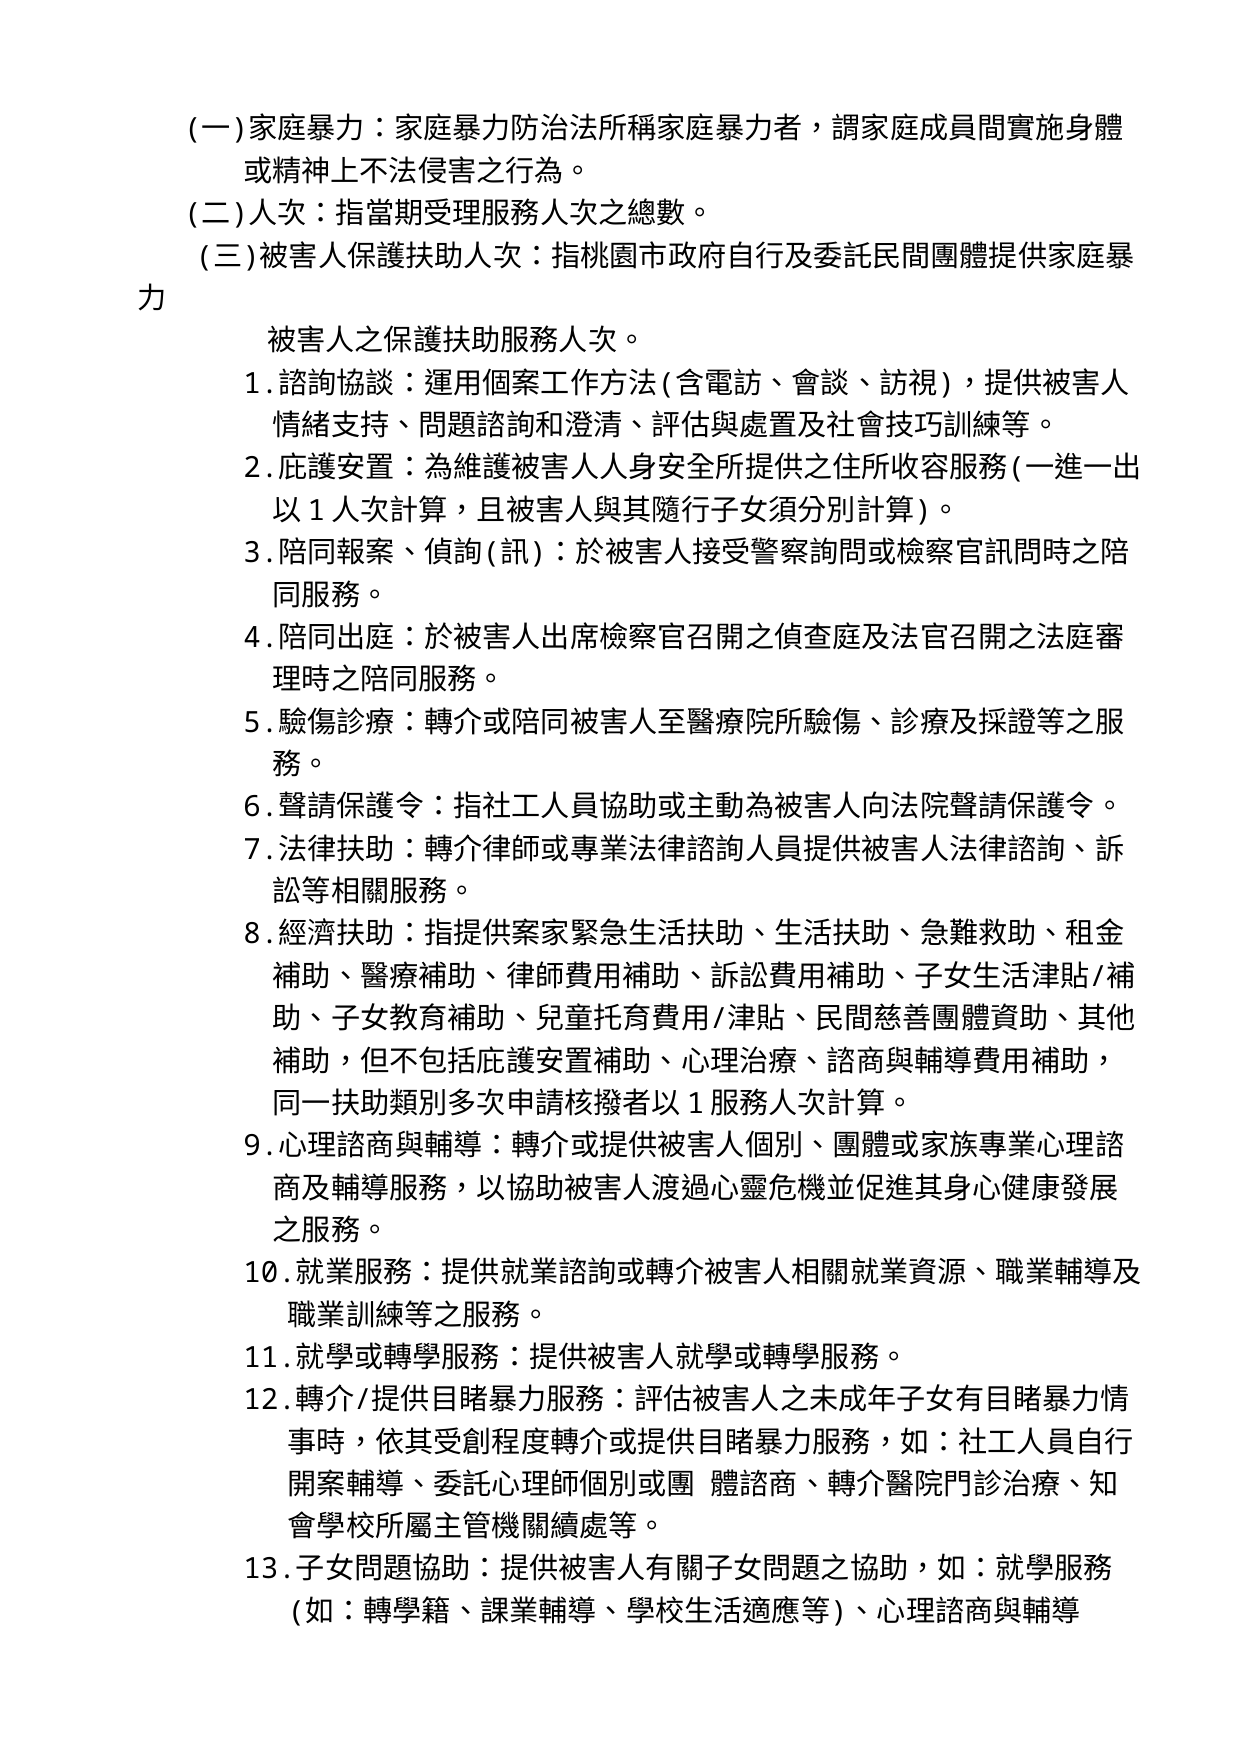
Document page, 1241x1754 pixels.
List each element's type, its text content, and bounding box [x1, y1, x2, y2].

table_header 統計資料背景說明 資料種類：社會保護統計 資料項目：桃園市家庭暴力被害人保護扶助人次 一、發布及編製機關單位 ＊發布機關、單位：桃園市政府社會局會計室 ＊編製單位：桃園市政府家庭暴力暨性侵害防治中心 ＊聯絡電話：(03)3322101#6444 ＊傳真：(03)3392981 ＊電子信箱：10030265@mail.tycg.gov.tw 二、發布形式 ＊口頭： ( )記者會或說明會 ＊書面： ( )新聞稿 ( )報表 ( )書刊，刊名： ＊電子媒體： ( )線上書刊及資料庫， 網址： ( )磁片 ( )光碟片 (√)其他 Open Document File (odf)、Portable Document Format (pdf) 或Excel檔案。 三、資料範圍、週期及時效 ＊統計地區範圍及對象：凡桃園市政府依據家庭暴力防治法所執行之業務項目(含二線輔導、家庭暴力事件服務處)，均為統計範圍及對象。 ＊統計標準時間：上半年以1至6月、下半年以7至12月之事實為準。 ＊統計項目定義： (一)家庭暴力：家庭暴力防治法所稱家庭暴力者，謂家庭成員間實施身體或精神上不法侵害之行為。 (二)人次：指當期受理服務人次之總數。 (三)被害人保護扶助人次：指桃園市政府自行及委託民間團體提供家庭暴力 被害人之保護扶助服務人次。 1.諮詢協談：運用個案工作方法(含電訪、會談、訪視)，提供被害人情緒支持、問題諮詢和澄清、評估與處置及社會技巧訓練等。 2.庇護安置：為維護被害人人身安全所提供之住所收容服務(一進一出以1人次計算，且被害人與其隨行子女須分別計算)。 3.陪同報案、偵詢(訊)：於被害人接受警察詢問或檢察官訊問時之陪同服務。 4.陪同出庭：於被害人出席檢察官召開之偵查庭及法官召開之法庭審理時之陪同服務。 5.驗傷診療：轉介或陪同被害人至醫療院所驗傷、診療及採證等之服務。 6.聲請保護令：指社工人員協助或主動為被害人向法院聲請保護令。 7.法律扶助：轉介律師或專業法律諮詢人員提供被害人法律諮詢、訴訟等相關服務。 8.經濟扶助：指提供案家緊急生活扶助、生活扶助、急難救助、租金補助、醫療補助、律師費用補助、訴訟費用補助、子女生活津貼/補助、子女教育補助、兒童托育費用/津貼、民間慈善團體資助、其他補助，但不包括庇護安置補助、心理治療、諮商與輔導費用補助，同一扶助類別多次申請核撥者以1服務人次計算。 9.心理諮商與輔導：轉介或提供被害人個別、團體或家族專業心理諮商及輔導服務，以協助被害人渡過心靈危機並促進其身心健康發展之服務。 10.就業服務：提供就業諮詢或轉介被害人相關就業資源、職業輔導及職業訓練等之服務。 11.就學或轉學服務：提供被害人就學或轉學服務。 12.轉介/提供目睹暴力服務：評估被害人之未成年子女有目睹暴力情事時，依其受創程度轉介或提供目睹暴力服務，如：社工人員自行開案輔導、委託心理師個別或團 體諮商、轉介醫院門診治療、知會學校所屬主管機關續處等。 13.子女問題協助：提供被害人有關子女問題之協助，如：就學服務(如：轉學籍、課業輔導、學校生活適應等)、心理諮商與輔導(如：心理創傷、行為問題、親子問題等)、醫療問題、兒少保護通報、監督未成年子女會面交往與交付、轉介早期療育等之服務。 14.通譯服務：提供本國籍原住民及非本國籍被害人相關語言翻譯服務。 15.其他扶助：前揭各項以外之被害人保護扶助服務。 (四)本國籍、外國籍：係依目前有無取得我國國籍區分。 (五)案件類型：包括婚姻/離婚/同居關係暴力、兒少保護、直系血親(姻)親卑親屬虐待尊親屬及其他。 ＊統計單位：人次。 ＊統計分類：橫項依「被害人年齡」、「國籍身分」、「性別」及「案件類型」分；縱項依「被害人保護扶助項目」分。 ＊發布週期(指資料編製或產生之頻率，如月、季、年等)：半年。 ＊時效(指統計標準時間至資料發布時間之間隔時間)：2個月又10日。 ＊資料變革：無。 四、公開資料發布訊息 ＊預告發布日期(含預告方式及週期)：每半年終了後2個月又10日(遇假日順延)以報表、網際網路發布。 ＊同步發送單位(說明資料發布時同步發送之單位或可同步查得該資料之網址)：衛生福利部統計處、桃園市政府主計處。 五、資料品質 ＊統計指標編製方法與資料來源說明：依據桃園市政府家庭暴力及性侵害防治中心(含二線輔導、家庭暴力事件服務處)辦理之各項家庭暴力服務業務編製。 ＊統計資料交叉查核及確保資料合理性之機制(說明各項資料之相互關係及不同資料來源之相關統計差異性)：各項區分性別之統計項目之「男」+「女」=「總計」。 六、須注意及預定改變之事項(說明預定修正之資料、定義、統計方法等及其修正原因)：無。 七、其他事項：無。 [98, 105, 1155, 1630]
